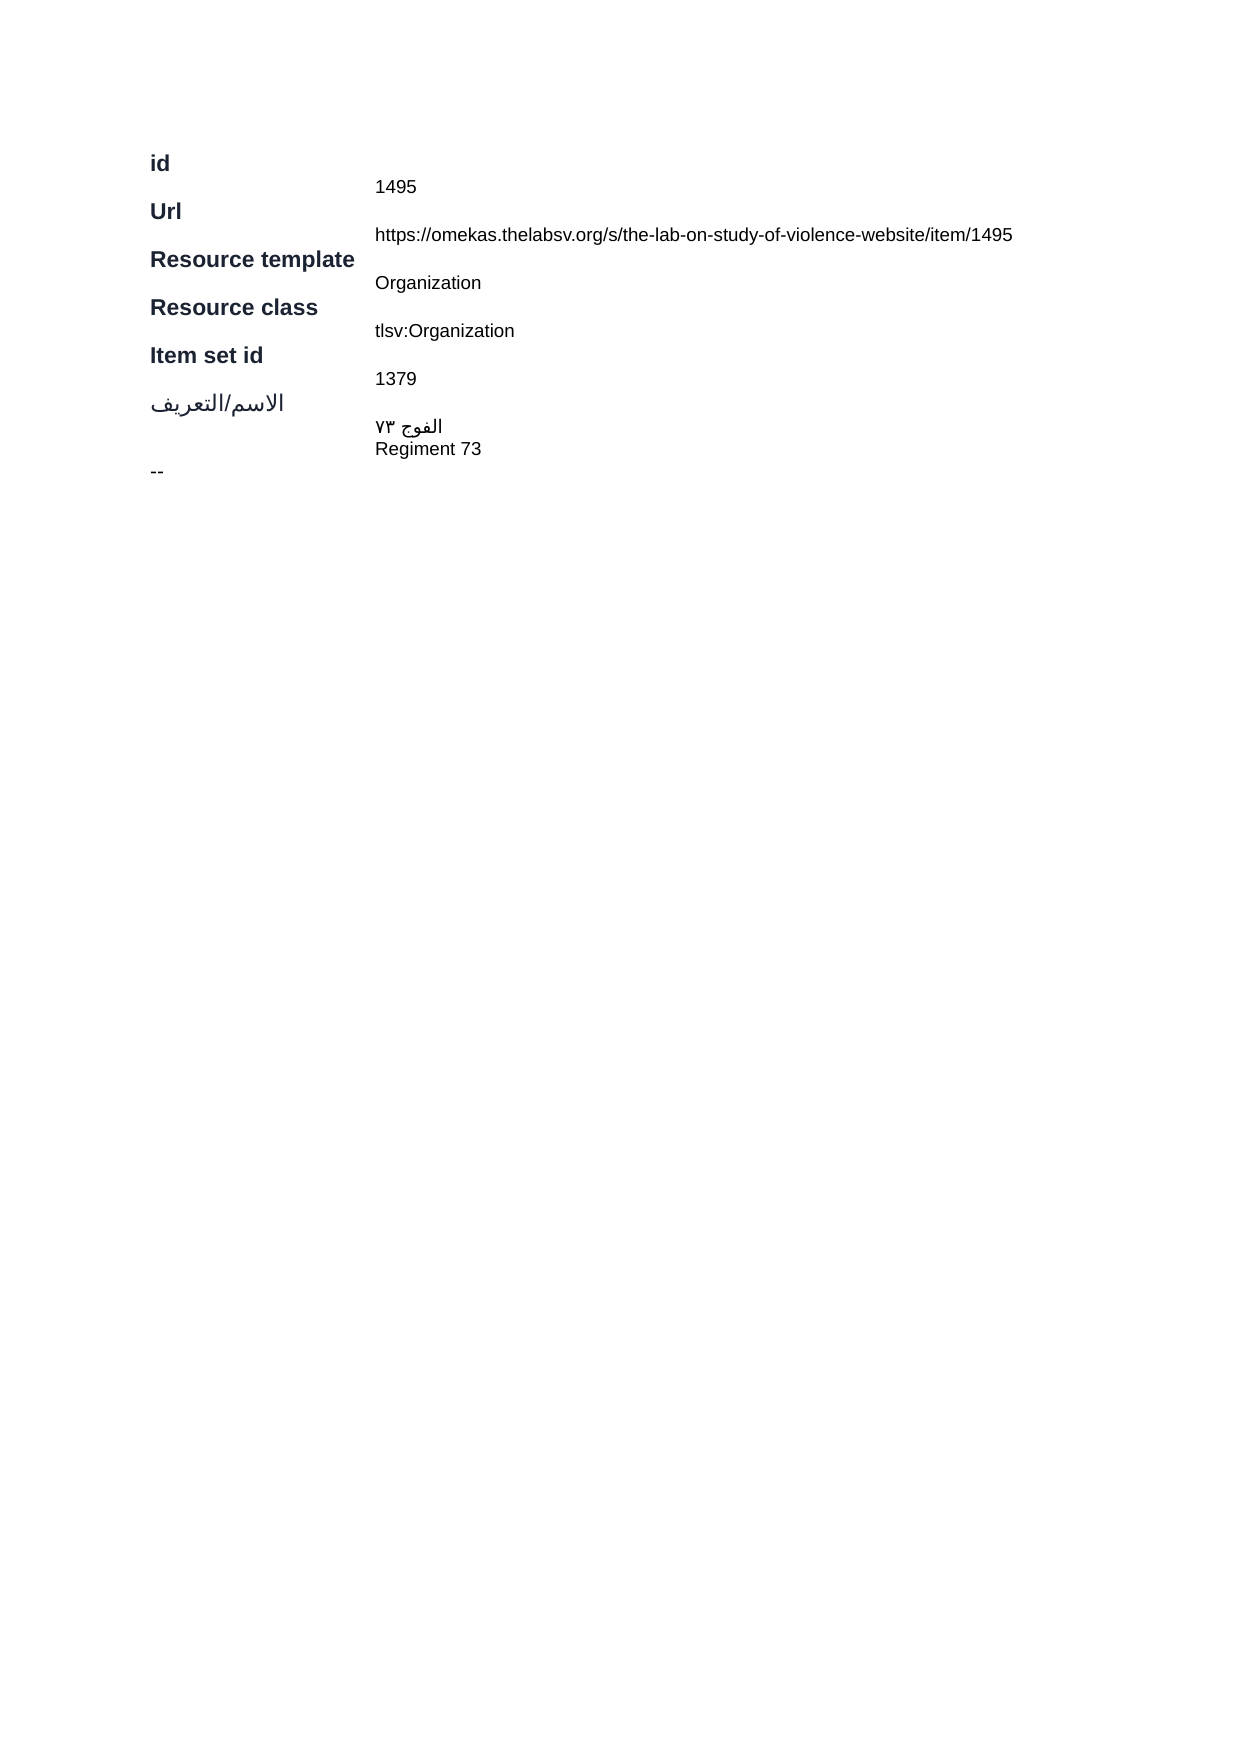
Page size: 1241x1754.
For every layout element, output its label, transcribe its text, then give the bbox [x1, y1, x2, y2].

text Resource template [150, 246, 1090, 272]
text الاسم/التعريف [150, 389, 1090, 416]
text الفوج ٧٣ [375, 416, 1090, 437]
text 1495 [375, 176, 1090, 198]
text -- [150, 459, 1090, 483]
text tlsv:Organization [375, 320, 1090, 342]
text 1379 [375, 368, 1090, 389]
text Regiment 73 [375, 437, 1090, 459]
text id [150, 150, 1090, 176]
text https://omekas.thelabsv.org/s/the-lab-on-study-of-violence-website/item/1495 [375, 224, 1090, 246]
text Url [150, 198, 1090, 224]
text Organization [375, 272, 1090, 294]
text Resource class [150, 294, 1090, 320]
text Item set id [150, 342, 1090, 368]
